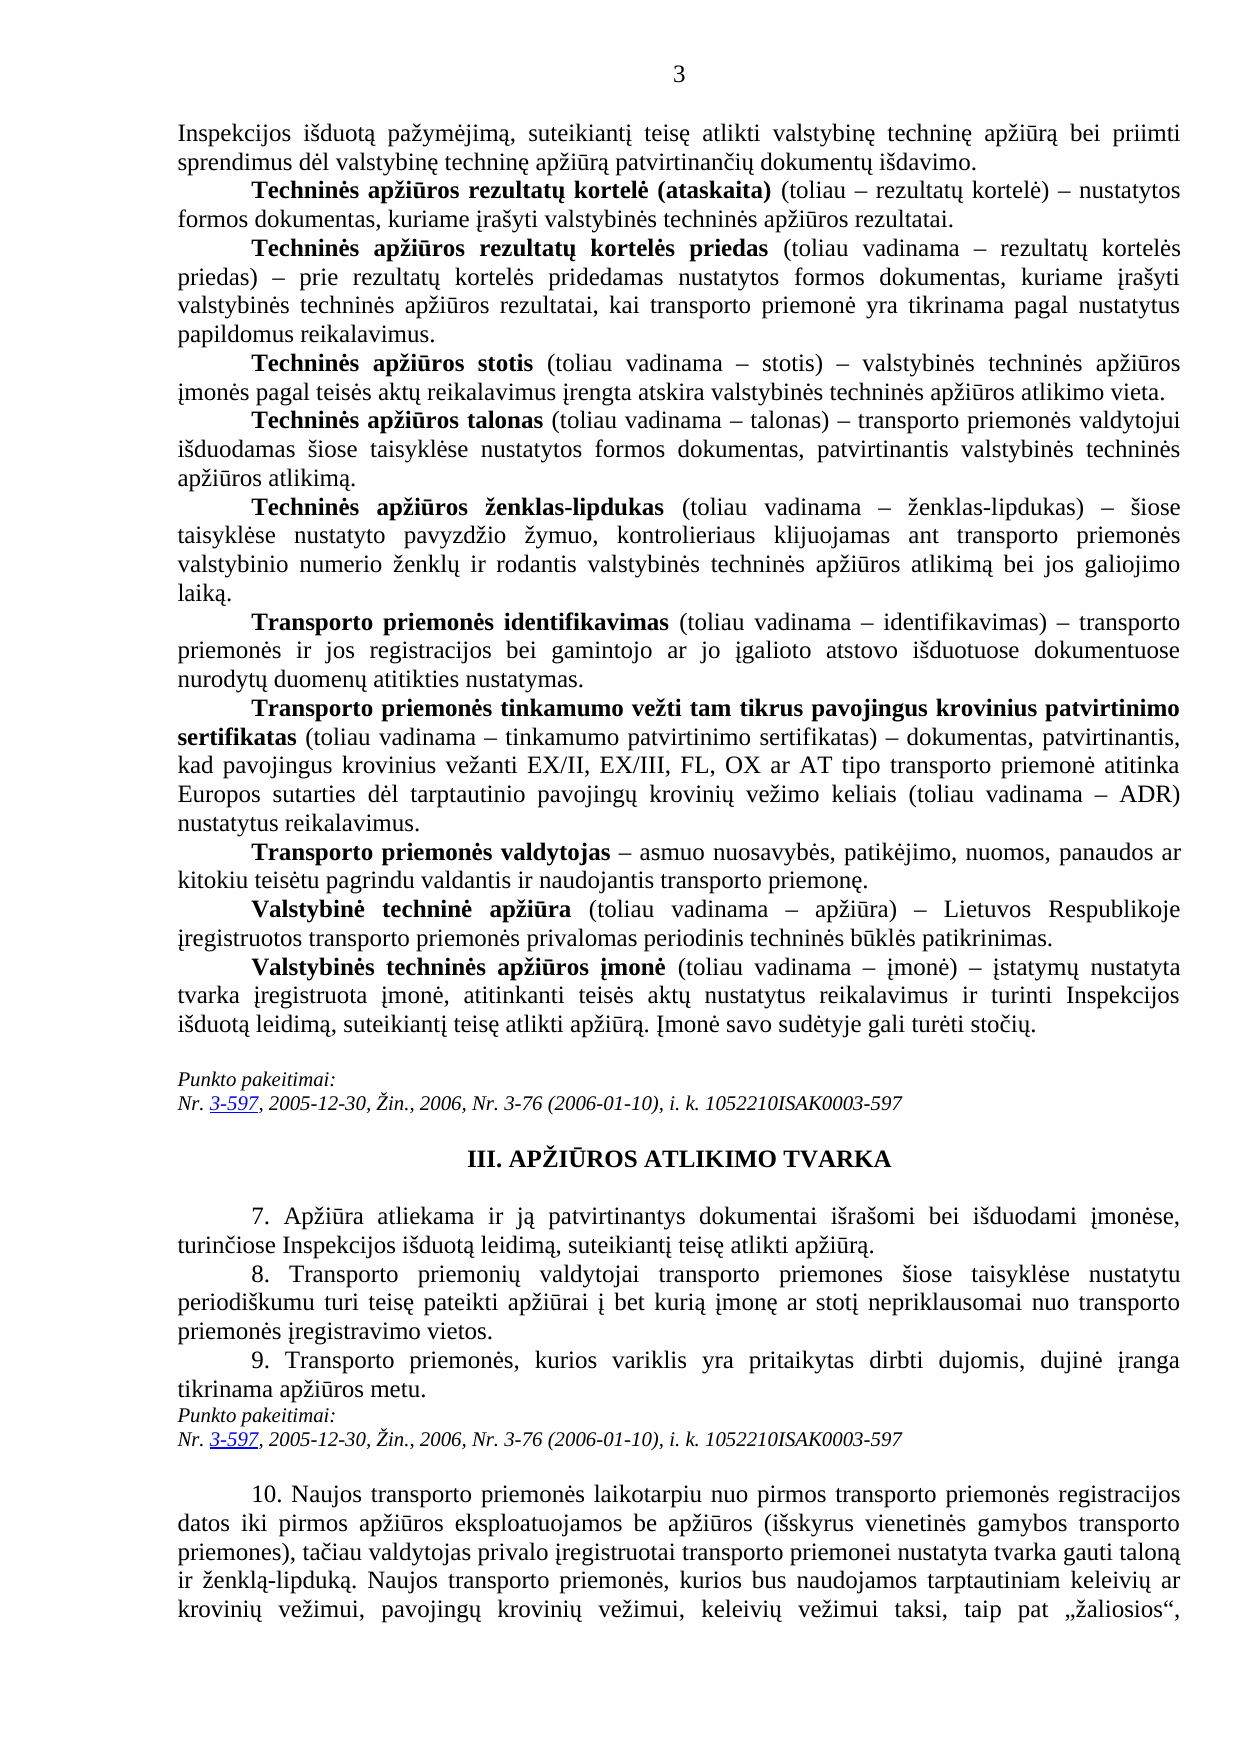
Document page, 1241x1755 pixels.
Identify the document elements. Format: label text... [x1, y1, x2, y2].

text Techninės apžiūros rezultatų kortelė (ataskaita) (toliau – rezultatų kortelė) – nustatytos formos dokumentas, kuriame įrašyti valstybinės techninės apžiūros rezultatai. [177, 176, 1181, 233]
text 8. Transporto priemonių valdytojai transporto priemones šiose taisyklėse nustatytu periodiškumu turi teisę pateikti apžiūrai į bet kurią įmonę ar stotį nepriklausomai nuo transporto priemonės įregistravimo vietos. [177, 1259, 1181, 1345]
text Valstybinės techninės apžiūros įmonė (toliau vadinama – įmonė) – įstatymų nustatyta tvarka įregistruota įmonė, atitinkanti teisės aktų nustatytus reikalavimus ir turinti Inspekcijos išduotą leidimą, suteikiantį teisę atlikti apžiūrą. Įmonė savo sudėtyje gali turėti stočių. [177, 952, 1181, 1038]
text 7. Apžiūra atliekama ir ją patvirtinantys dokumentai išrašomi bei išduodami įmonėse, turinčiose Inspekcijos išduotą leidimą, suteikiantį teisę atlikti apžiūrą. [177, 1201, 1181, 1259]
text Nr. 3-597, 2005-12-30, Žin., 2006, Nr. 3-76 (2006-01-10), i. k. 1052210ISAK0003-597 [177, 1091, 1181, 1115]
text Inspekcijos išduotą pažymėjimą, suteikiantį teisę atlikti valstybinę techninę apžiūrą bei priimti sprendimus dėl valstybinę techninę apžiūrą patvirtinančių dokumentų išdavimo. [177, 118, 1181, 176]
text Transporto priemonės identifikavimas (toliau vadinama – identifikavimas) – transporto priemonės ir jos registracijos bei gamintojo ar jo įgalioto atstovo išduotuose dokumentuose nurodytų duomenų atitikties nustatymas. [177, 607, 1181, 693]
text Techninės apžiūros ženklas-lipdukas (toliau vadinama – ženklas-lipdukas) – šiose taisyklėse nustatyto pavyzdžio žymuo, kontrolieriaus klijuojamas ant transporto priemonės valstybinio numerio ženklų ir rodantis valstybinės techninės apžiūros atlikimą bei jos galiojimo laiką. [177, 492, 1181, 607]
text Techninės apžiūros stotis (toliau vadinama – stotis) – valstybinės techninės apžiūros įmonės pagal teisės aktų reikalavimus įrengta atskira valstybinės techninės apžiūros atlikimo vieta. [177, 348, 1181, 406]
text Punkto pakeitimai: [177, 1067, 1181, 1091]
text Nr. 3-597, 2005-12-30, Žin., 2006, Nr. 3-76 (2006-01-10), i. k. 1052210ISAK0003-597 [177, 1427, 1181, 1451]
text Valstybinė techninė apžiūra (toliau vadinama – apžiūra) – Lietuvos Respublikoje įregistruotos transporto priemonės privalomas periodinis techninės būklės patikrinimas. [177, 894, 1181, 952]
text III. APŽIŪROS ATLIKIMO TVARKA [177, 1144, 1181, 1172]
text Transporto priemonės valdytojas – asmuo nuosavybės, patikėjimo, nuomos, panaudos ar kitokiu teisėtu pagrindu valdantis ir naudojantis transporto priemonę. [177, 837, 1181, 894]
text Techninės apžiūros rezultatų kortelės priedas (toliau vadinama – rezultatų kortelės priedas) – prie rezultatų kortelės pridedamas nustatytos formos dokumentas, kuriame įrašyti valstybinės techninės apžiūros rezultatai, kai transporto priemonė yra tikrinama pagal nustatytus papildomus reikalavimus. [177, 233, 1181, 348]
text Techninės apžiūros talonas (toliau vadinama – talonas) – transporto priemonės valdytojui išduodamas šiose taisyklėse nustatytos formos dokumentas, patvirtinantis valstybinės techninės apžiūros atlikimą. [177, 406, 1181, 492]
text 9. Transporto priemonės, kurios variklis yra pritaikytas dirbti dujomis, dujinė įranga tikrinama apžiūros metu. [177, 1345, 1181, 1402]
text Transporto priemonės tinkamumo vežti tam tikrus pavojingus krovinius patvirtinimo sertifikatas (toliau vadinama – tinkamumo patvirtinimo sertifikatas) – dokumentas, patvirtinantis, kad pavojingus krovinius vežanti EX/II, EX/III, FL, OX ar AT tipo transporto priemonė atitinka Europos sutarties dėl tarptautinio pavojingų krovinių vežimo keliais (toliau vadinama – ADR) nustatytus reikalavimus. [177, 693, 1181, 837]
text Punkto pakeitimai: [177, 1402, 1181, 1427]
text 10. Naujos transporto priemonės laikotarpiu nuo pirmos transporto priemonės registracijos datos iki pirmos apžiūros eksploatuojamos be apžiūros (išskyrus vienetinės gamybos transporto priemones), tačiau valdytojas privalo įregistruotai transporto priemonei nustatyta tvarka gauti taloną ir ženklą-lipduką. Naujos transporto priemonės, kurios bus naudojamos tarptautiniam keleivių ar krovinių vežimui, pavojingų krovinių vežimui, keleivių vežimui taksi, taip pat „žaliosios“, [177, 1479, 1181, 1623]
